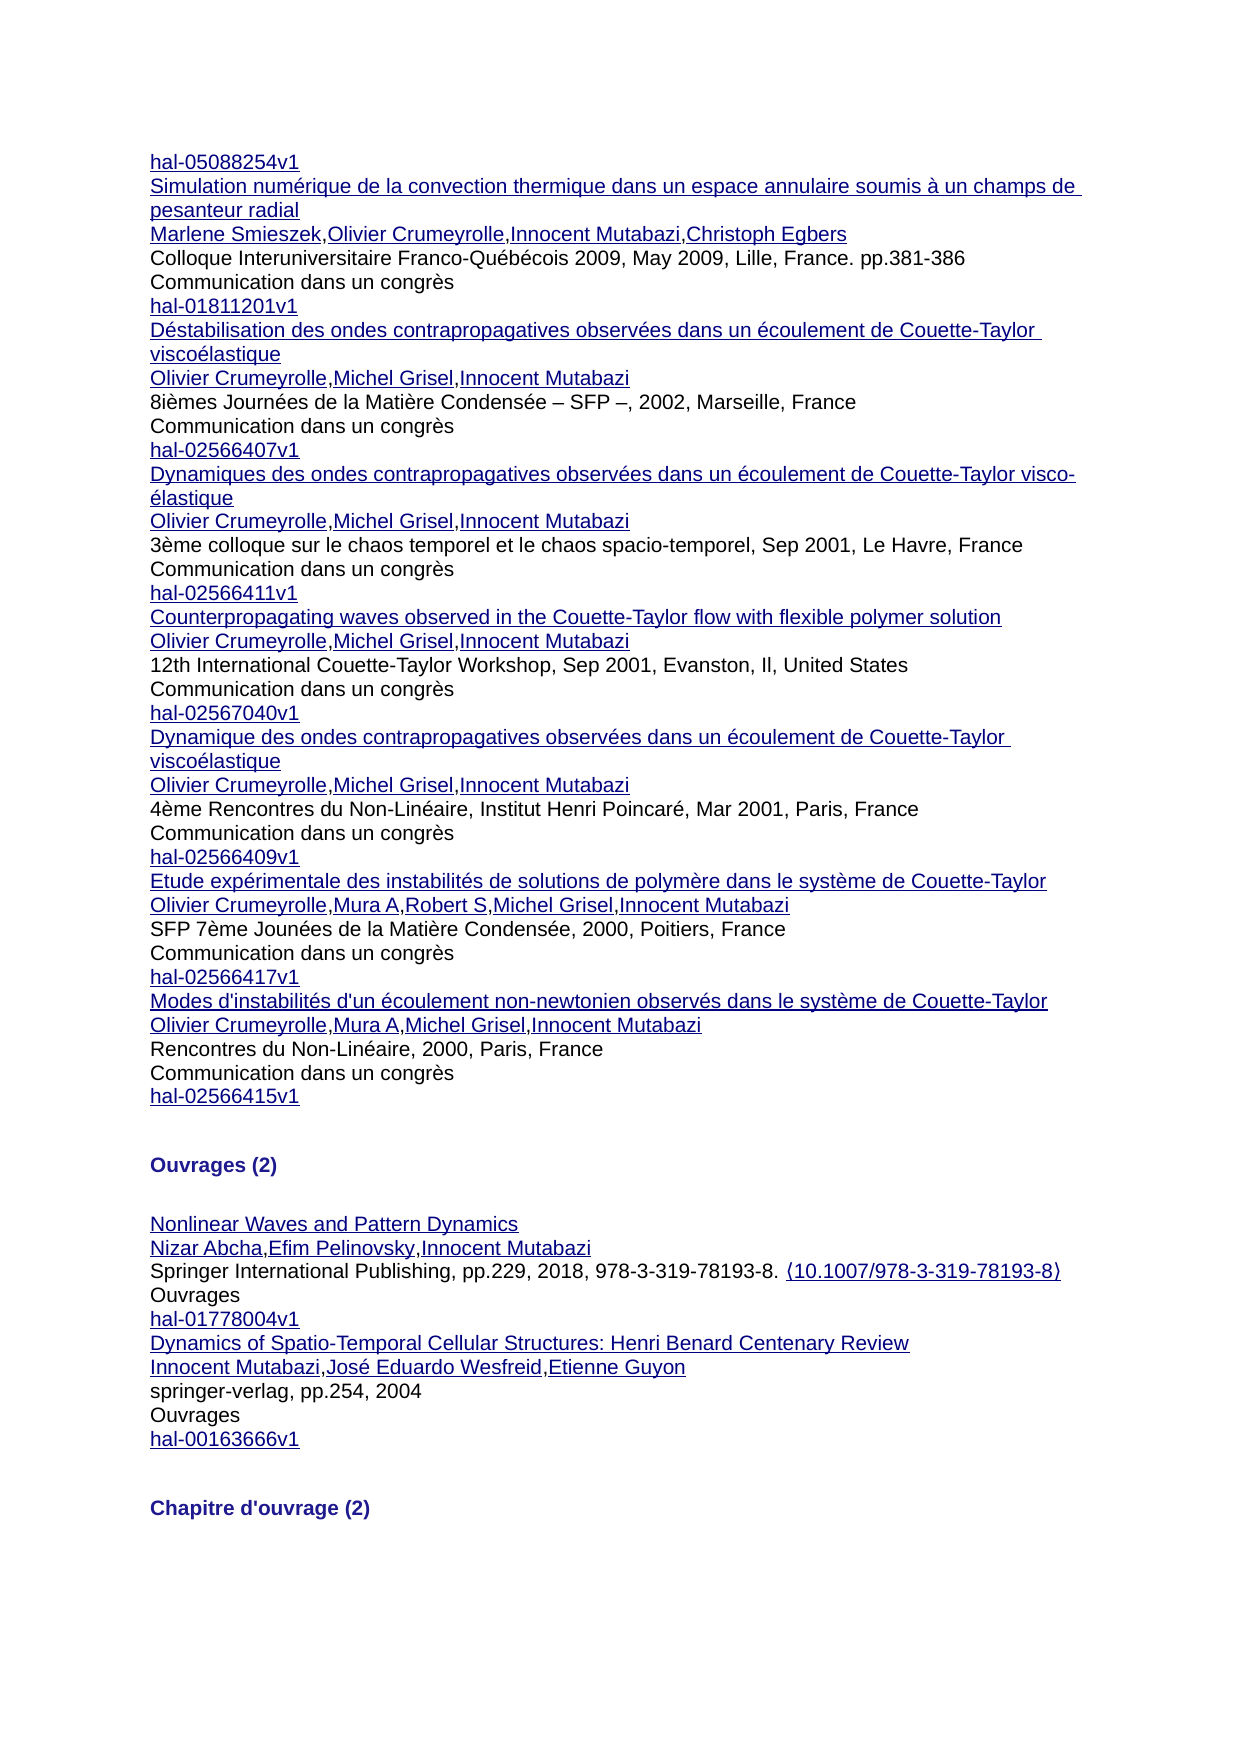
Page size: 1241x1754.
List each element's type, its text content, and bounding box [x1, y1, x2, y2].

table_cell Dynamique des ondes contrapropagatives observées dans un écoulement de Couette-Taylor viscoélastique Olivier Crumeyrolle,Michel Grisel,Innocent Mutabazi 4ème Rencontres du Non-Linéaire, Institut Henri Poincaré, Mar 2001, Paris, France Communication dans un congrès hal-02566409v1 [150, 725, 1090, 869]
table_header Nonlinear Waves and Pattern Dynamics Nizar Abcha,Efim Pelinovsky,Innocent Mutabazi Springer International Publishing, pp.229, 2018, 978-3-319-78193-8. ⟨10.1007/978-3-319-78193-8⟩ Ouvrages hal-01778004v1 [150, 1211, 1090, 1331]
table_cell Modes d'instabilités d'un écoulement non-newtonien observés dans le système de Couette-Taylor Olivier Crumeyrolle,Mura A,Michel Grisel,Innocent Mutabazi Rencontres du Non-Linéaire, 2000, Paris, France Communication dans un congrès hal-02566415v1 [150, 989, 1090, 1108]
subtitle Chapitre d'ouvrage (2) [150, 1496, 1090, 1520]
table_cell Counterpropagating waves observed in the Couette-Taylor flow with flexible polymer solution Olivier Crumeyrolle,Michel Grisel,Innocent Mutabazi 12th International Couette-Taylor Workshop, Sep 2001, Evanston, Il, United States Communication dans un congrès hal-02567040v1 [150, 605, 1090, 725]
table_cell Dynamiques des ondes contrapropagatives observées dans un écoulement de Couette-Taylor visco-élastique Olivier Crumeyrolle,Michel Grisel,Innocent Mutabazi 3ème colloque sur le chaos temporel et le chaos spacio-temporel, Sep 2001, Le Havre, France Communication dans un congrès hal-02566411v1 [150, 461, 1090, 605]
table_cell Etude expérimentale des instabilités de solutions de polymère dans le système de Couette-Taylor Olivier Crumeyrolle,Mura A,Robert S,Michel Grisel,Innocent Mutabazi SFP 7ème Jounées de la Matière Condensée, 2000, Poitiers, France Communication dans un congrès hal-02566417v1 [150, 869, 1090, 988]
table_cell Dynamics of Spatio-Temporal Cellular Structures: Henri Benard Centenary Review Innocent Mutabazi,José Eduardo Wesfreid,Etienne Guyon springer-verlag, pp.254, 2004 Ouvrages hal-00163666v1 [150, 1331, 1090, 1451]
subtitle Ouvrages (2) [150, 1153, 1090, 1177]
table_cell Déstabilisation des ondes contrapropagatives observées dans un écoulement de Couette-Taylor viscoélastique Olivier Crumeyrolle,Michel Grisel,Innocent Mutabazi 8ièmes Journées de la Matière Condensée – SFP –, 2002, Marseille, France Communication dans un congrès hal-02566407v1 [150, 318, 1090, 461]
table_cell Simulation numérique de la convection thermique dans un espace annulaire soumis à un champs de pesanteur radial Marlene Smieszek,Olivier Crumeyrolle,Innocent Mutabazi,Christoph Egbers Colloque Interuniversitaire Franco-Québécois 2009, May 2009, Lille, France. pp.381-386 Communication dans un congrès hal-01811201v1 [150, 174, 1090, 318]
table_cell hal-05088254v1 [150, 150, 1090, 174]
